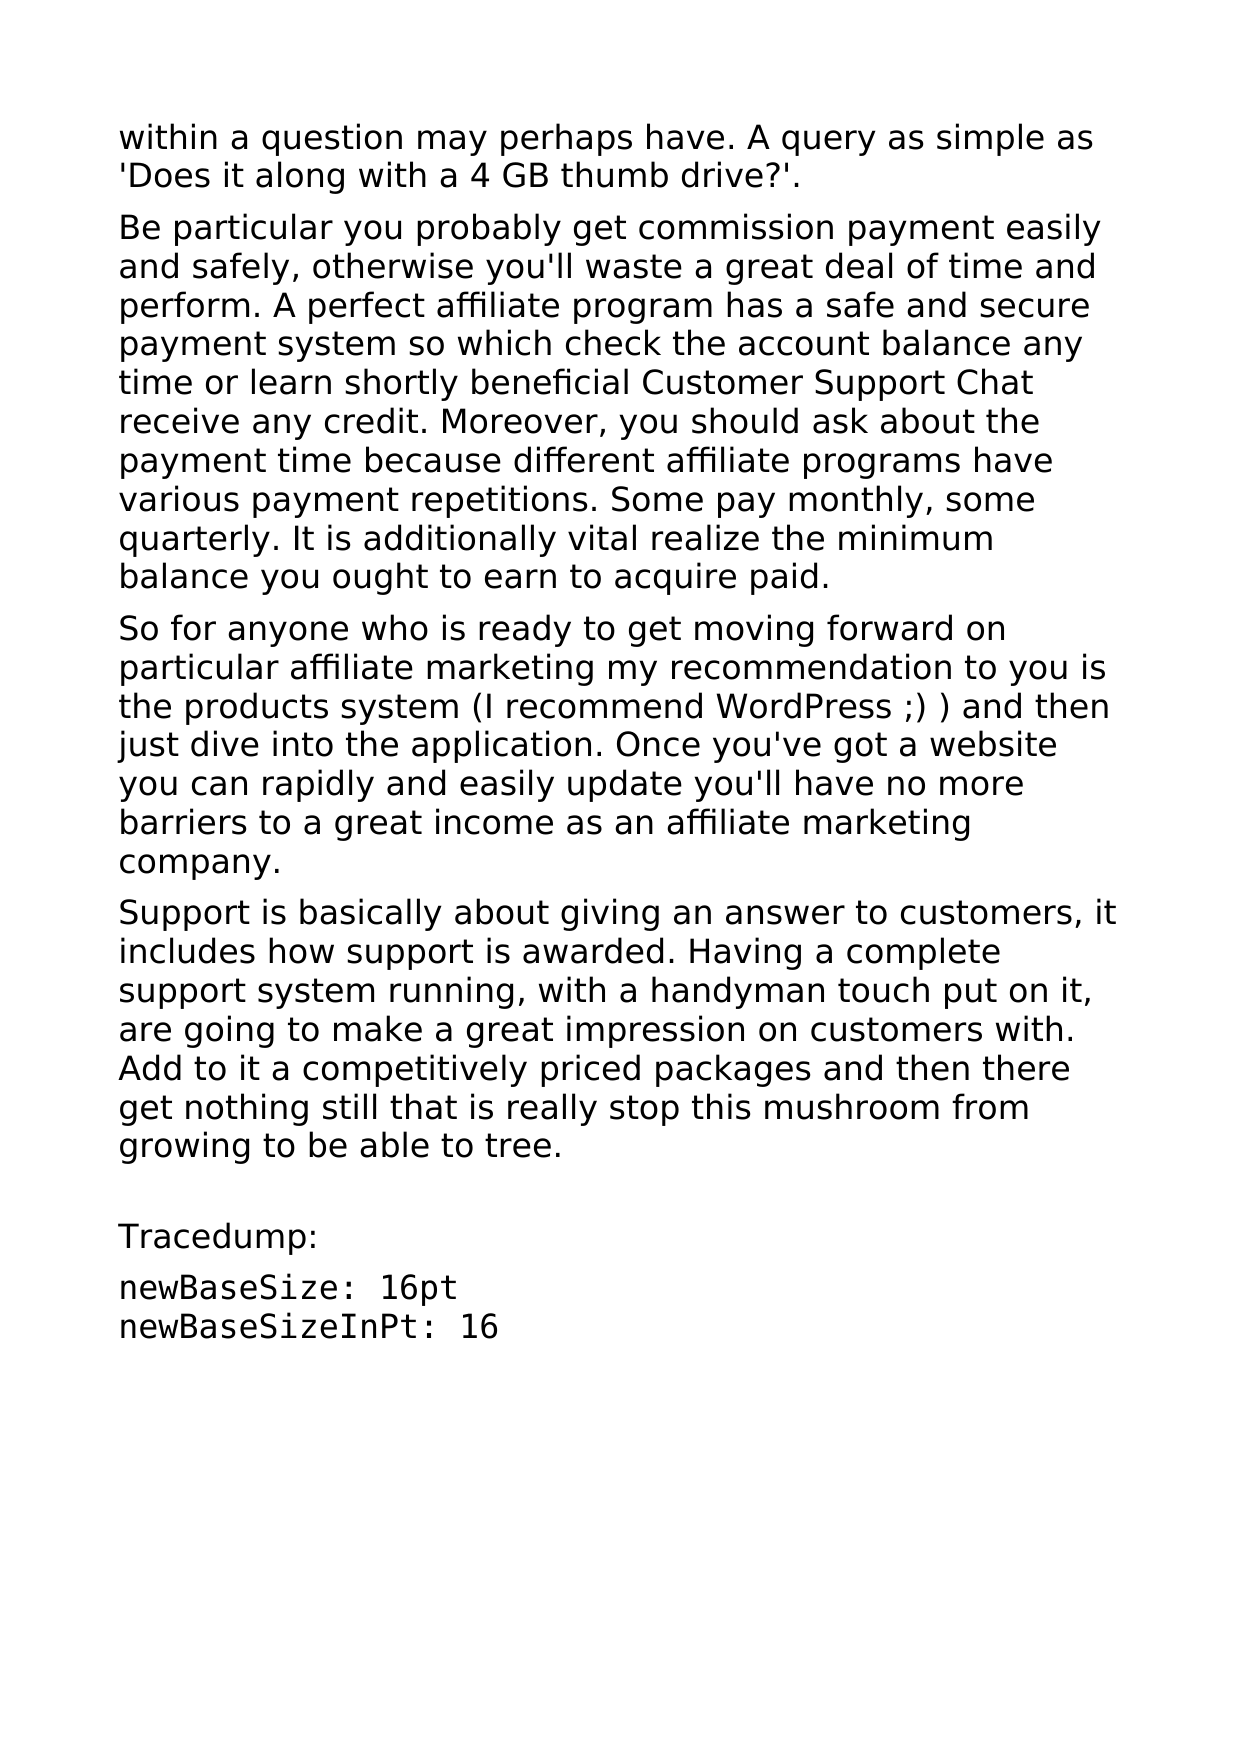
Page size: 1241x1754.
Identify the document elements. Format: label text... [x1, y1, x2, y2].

text Support is basically about giving an answer to customers, it includes how support is awarded. Having a complete support system running, with a handyman touch put on it, are going to make a great impression on customers with. Add to it a competitively priced packages and then there get nothing still that is really stop this mushroom from growing to be able to tree. [118, 894, 1122, 1166]
text So for anyone who is ready to get moving forward on particular affiliate marketing my recommendation to you is the products system (I recommend WordPress ;) ) and then just dive into the application. Once you've got a website you can rapidly and easily update you'll have no more barriers to a great income as an affiliate marketing company. [118, 609, 1122, 881]
text Tracedump: [118, 1178, 1122, 1256]
text within a question may perhaps have. A query as simple as 'Does it along with a 4 GB thumb drive?'. [118, 118, 1122, 196]
text Be particular you probably get commission payment easily and safely, otherwise you'll waste a great deal of time and perform. A perfect affiliate program has a safe and secure payment system so which check the account balance any time or learn shortly beneficial Customer Support Chat receive any credit. Moreover, you should ask about the payment time because different affiliate programs have various payment repetitions. Some pay monthly, some quarterly. It is additionally vital realize the minimum balance you ought to earn to acquire paid. [118, 208, 1122, 597]
text newBaseSize: 16pt newBaseSizeInPt: 16 [118, 1268, 1122, 1346]
